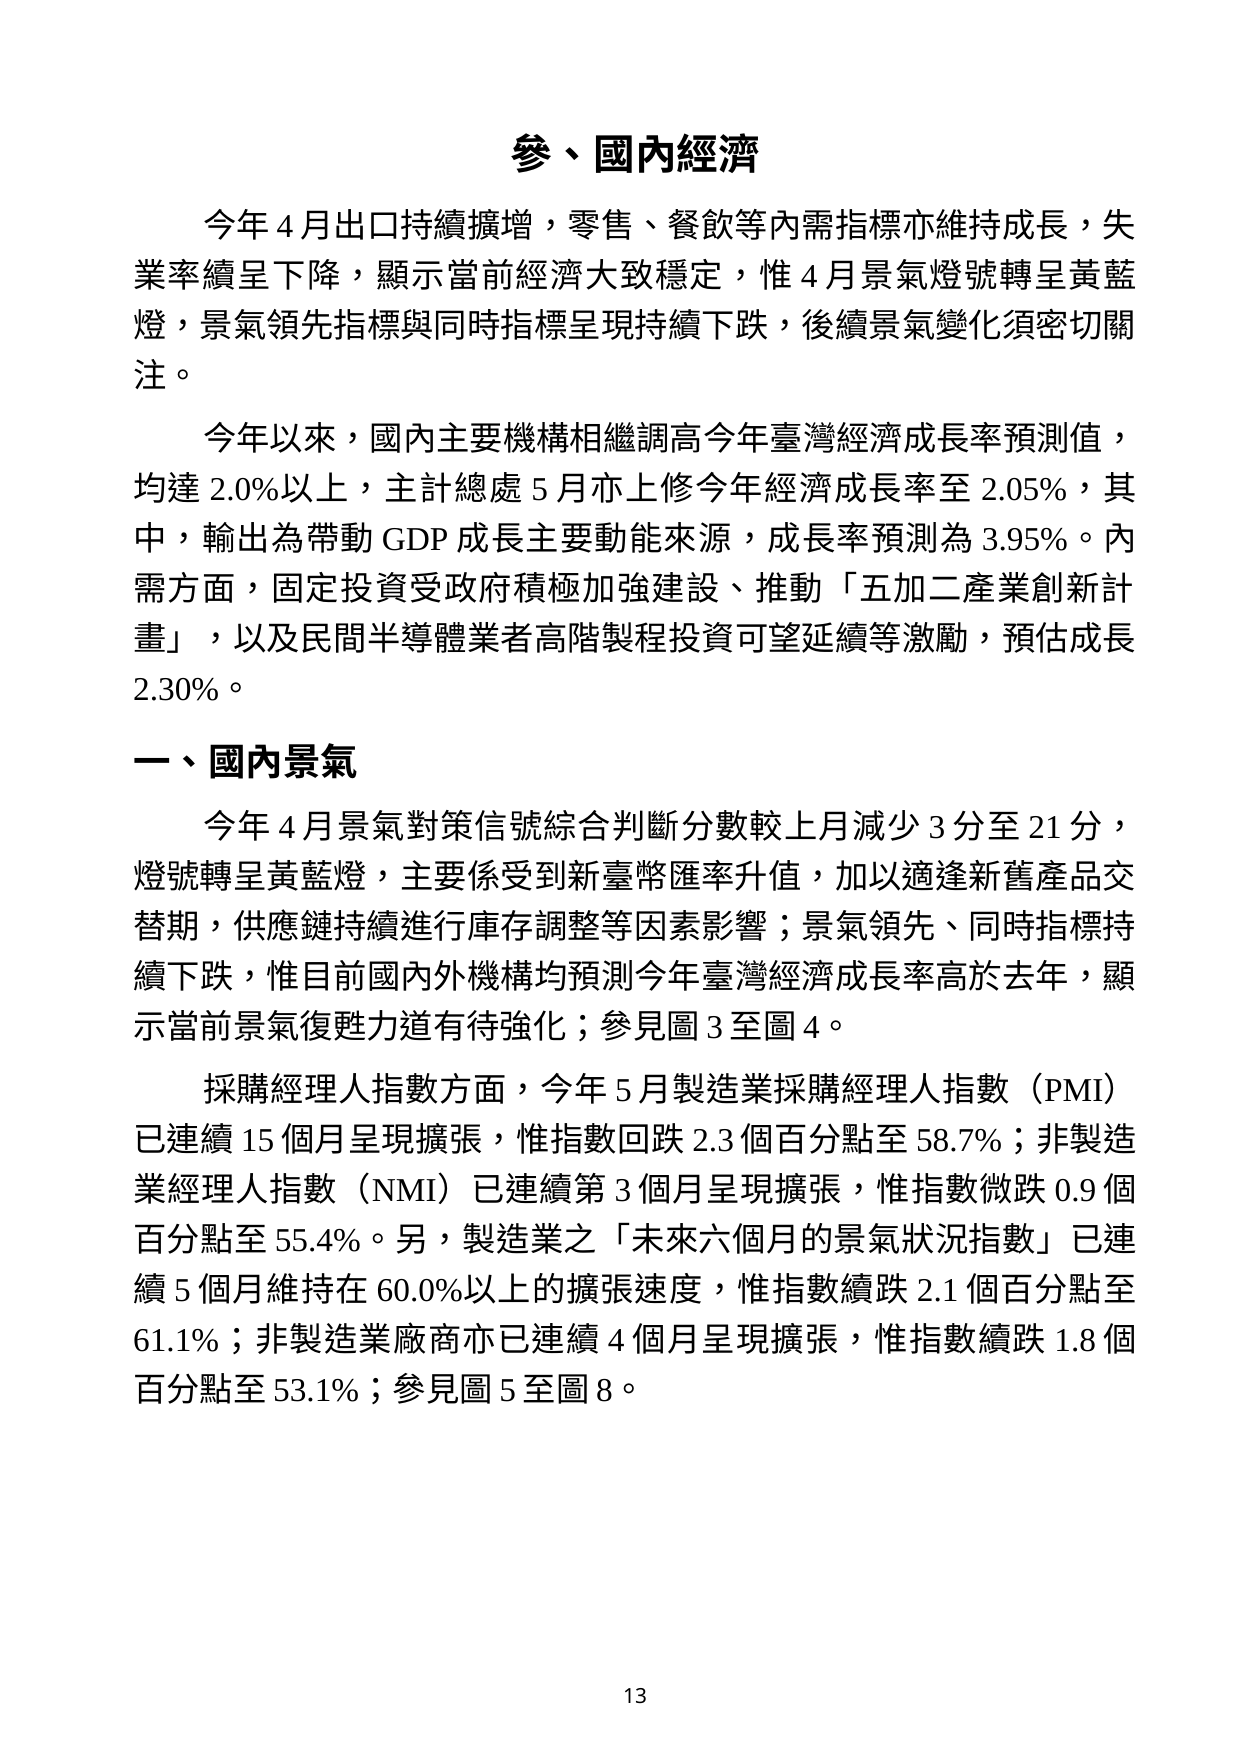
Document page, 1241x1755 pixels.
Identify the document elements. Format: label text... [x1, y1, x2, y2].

subtitle 一、國內景氣 [133, 735, 1137, 786]
text 採購經理人指數方面，今年5月製造業採購經理人指數（PMI）已連續15個月呈現擴張，惟指數回跌2.3個百分點至58.7%；非製造業經理人指數（NMI）已連續第3個月呈現擴張，惟指數微跌0.9個百分點至55.4%。另，製造業之「未來六個月的景氣狀況指數」已連續5個月維持在60.0%以上的擴張速度，惟指數續跌2.1個百分點至61.1%；非製造業廠商亦已連續4個月呈現擴張，惟指數續跌1.8個百分點至53.1%；參見圖5至圖8。 [133, 1061, 1137, 1411]
text 今年4月景氣對策信號綜合判斷分數較上月減少3分至21分，燈號轉呈黃藍燈，主要係受到新臺幣匯率升值，加以適逢新舊產品交替期，供應鏈持續進行庫存調整等因素影響；景氣領先、同時指標持續下跌，惟目前國內外機構均預測今年臺灣經濟成長率高於去年，顯示當前景氣復甦力道有待強化；參見圖3至圖4。 [133, 798, 1137, 1048]
text 今年以來，國內主要機構相繼調高今年臺灣經濟成長率預測值，均達2.0%以上，主計總處5月亦上修今年經濟成長率至2.05%，其中，輸出為帶動GDP成長主要動能來源，成長率預測為3.95%。內需方面，固定投資受政府積極加強建設、推動「五加二產業創新計畫」，以及民間半導體業者高階製程投資可望延續等激勵，預估成長2.30%。 [133, 410, 1137, 710]
subtitle 參、國內經濟 [133, 125, 1137, 182]
text 今年4月出口持續擴增，零售、餐飲等內需指標亦維持成長，失業率續呈下降，顯示當前經濟大致穩定，惟4月景氣燈號轉呈黃藍燈，景氣領先指標與同時指標呈現持續下跌，後續景氣變化須密切關注。 [133, 197, 1137, 397]
